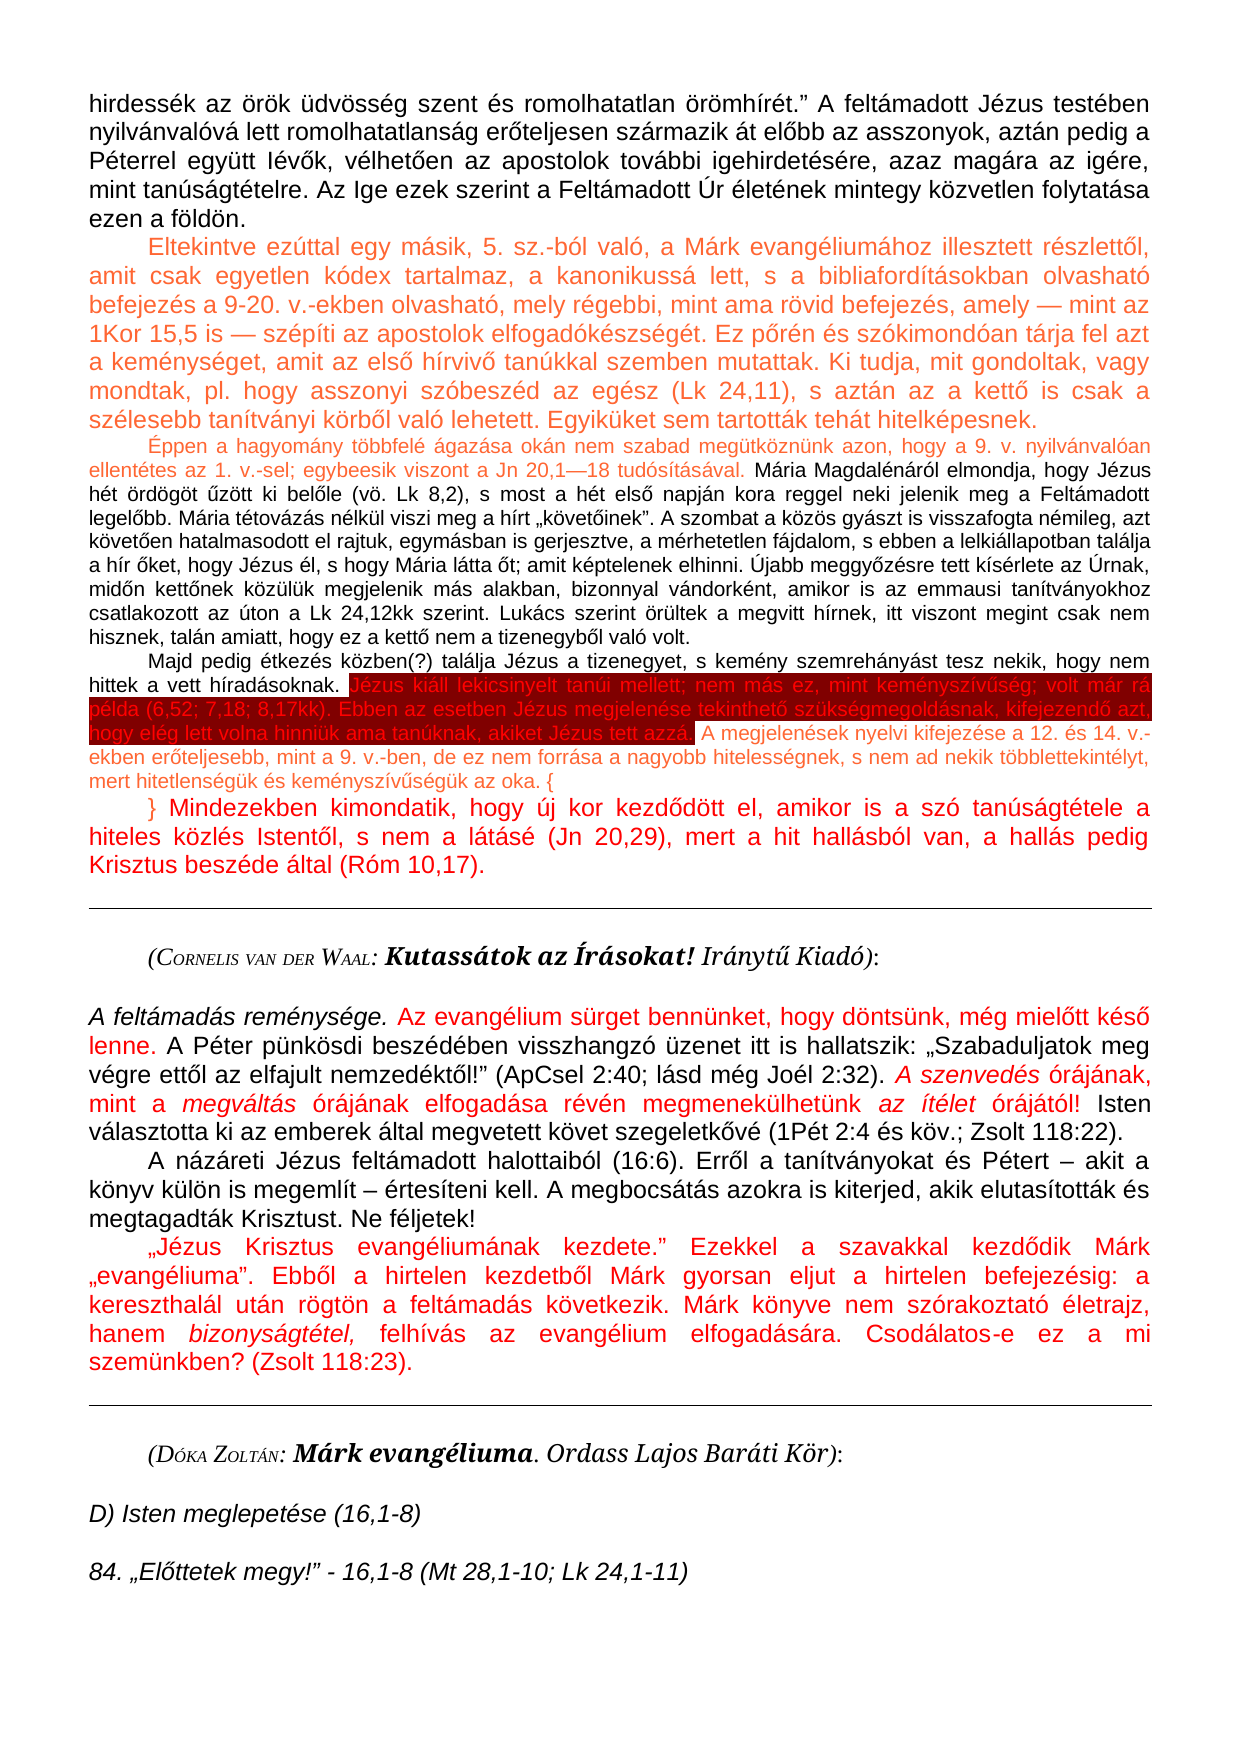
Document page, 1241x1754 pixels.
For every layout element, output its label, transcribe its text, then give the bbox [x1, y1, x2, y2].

text } Mindezekben kimondatik, hogy új kor kezdődött el, amikor is a szó tanúságtétele a hiteles közlés Istentől, s nem a látásé (Jn 20,29), mert a hit hallásból van, a hallás pedig Krisztus beszéde által (Róm 10,17). [88, 793, 1152, 879]
text hirdessék az örök üdvösség szent és romolhatatlan örömhírét.” A feltámadott Jézus testében nyilvánvalóvá lett romolhatatlanság erőteljesen származik át előbb az asszonyok, aztán pedig a Péterrel együtt Iévők, vélhetően az apostolok további igehirdetésére, azaz magára az igére, mint tanúságtételre. Az Ige ezek szerint a Feltámadott Úr életének mintegy közvetlen folytatása ezen a földön. [88, 88, 1152, 232]
text „Jézus Krisztus evangéliumának kezdete.” Ezekkel a szavakkal kezdődik Márk „evangéliuma”. Ebből a hirtelen kezdetből Márk gyorsan eljut a hirtelen befejezésig: a kereszthalál után rögtön a feltámadás következik. Márk könyve nem szórakoztató életrajz, hanem bizonyságtétel, felhívás az evangélium elfogadására. Csodálatos‑e ez a mi szemünkben? (Zsolt 118:23). [88, 1232, 1152, 1376]
text A feltámadás reménysége. Az evangélium sürget bennünket, hogy döntsünk, még mielőtt késő lenne. A Péter pünkösdi beszédében visszhangzó üzenet itt is hallatszik: „Szabaduljatok meg végre ettől az elfajult nemzedéktől!” (ApCsel 2:40; lásd még Joél 2:32). A szenvedés órájának, mint a megváltás órájának elfogadása révén megmenekülhetünk az ítélet órájától! Isten választotta ki az emberek által megvetett követ szegeletkővé (1Pét 2:4 és köv.; Zsolt 118:22). [88, 1002, 1152, 1146]
text 84. „Előttetek megy!” - 16,1-8 (Mt 28,1-10; Lk 24,1-11) [88, 1557, 1152, 1586]
text Eltekintve ezúttal egy másik, 5. sz.-ból való, a Márk evangéliumához illesztett részlettől, amit csak egyetlen kódex tartalmaz, a kanonikussá lett, s a bibliafordításokban olvasható befejezés a 9-20. v.-ekben olvasható, mely régebbi, mint ama rövid befejezés, amely — mint az 1Kor 15,5 is — szépíti az apostolok elfogadókészségét. Ez pőrén és szókimondóan tárja fel azt a keménységet, amit az első hírvivő tanúkkal szemben mutattak. Ki tudja, mit gondoltak, vagy mondtak, pl. hogy asszonyi szóbeszéd az egész (Lk 24,11), s aztán az a kettő is csak a szélesebb tanítványi körből való lehetett. Egyiküket sem tartották tehát hitelképesnek. [88, 232, 1152, 433]
text Éppen a hagyomány többfelé ágazása okán nem szabad megütköznünk azon, hogy a 9. v. nyilvánvalóan ellentétes az 1. v.-sel; egybeesik viszont a Jn 20,1—18 tudósításával. Mária Magdalénáról elmondja, hogy Jézus hét ördögöt űzött ki belőle (vö. Lk 8,2), s most a hét első napján kora reggel neki jelenik meg a Feltámadott legelőbb. Mária tétovázás nélkül viszi meg a hírt „követőinek”. A szombat a közös gyászt is visszafogta némileg, azt követően hatalmasodott el rajtuk, egymásban is gerjesztve, a mérhetetlen fájdalom, s ebben a lelkiállapotban találja a hír őket, hogy Jézus él, s hogy Mária látta őt; amit képtelenek elhinni. Újabb meggyőzésre tett kísérlete az Úrnak, midőn kettőnek közülük megjelenik más alakban, bizonnyal vándorként, amikor is az emmausi tanítványokhoz csatlakozott az úton a Lk 24,12kk szerint. Lukács szerint örültek a megvitt hírnek, itt viszont megint csak nem hisznek, talán amiatt, hogy ez a kettő nem a tizenegyből való volt. [88, 433, 1152, 649]
text Majd pedig étkezés közben(?) találja Jézus a tizenegyet, s kemény szemrehányást tesz nekik, hogy nem hittek a vett híradásoknak. Jézus kiáll lekicsinyelt tanúi mellett; nem más ez, mint keményszívűség; volt már rá példa (6,52; 7,18; 8,17kk). Ebben az esetben Jézus megjelenése tekinthető szükségmegoldásnak, kifejezendő azt, hogy elég lett volna hinniük ama tanúknak, akiket Jézus tett azzá. A megjelenések nyelvi kifejezése a 12. és 14. v.-ekben erőteljesebb, mint a 9. v.-ben, de ez nem forrása a nagyobb hitelességnek, s nem ad nekik többlettekintélyt, mert hitetlenségük és keményszívűségük az oka. { [88, 649, 1152, 793]
text A názáreti Jézus feltámadott halottaiból (16:6). Erről a tanítványokat és Pétert – akit a könyv külön is megemlít – értesíteni kell. A megbocsátás azokra is kiterjed, akik elutasították és megtagadták Krisztust. Ne féljetek! [88, 1146, 1152, 1232]
text (Cornelis van der Waal: Kutassátok az Írásokat! Iránytű Kiadó): [88, 939, 1152, 973]
text (Dóka Zoltán: Márk evangéliuma. Ordass Lajos Baráti Kör): [88, 1436, 1152, 1470]
text D) Isten meglepetése (16,1-8) [88, 1499, 1152, 1528]
